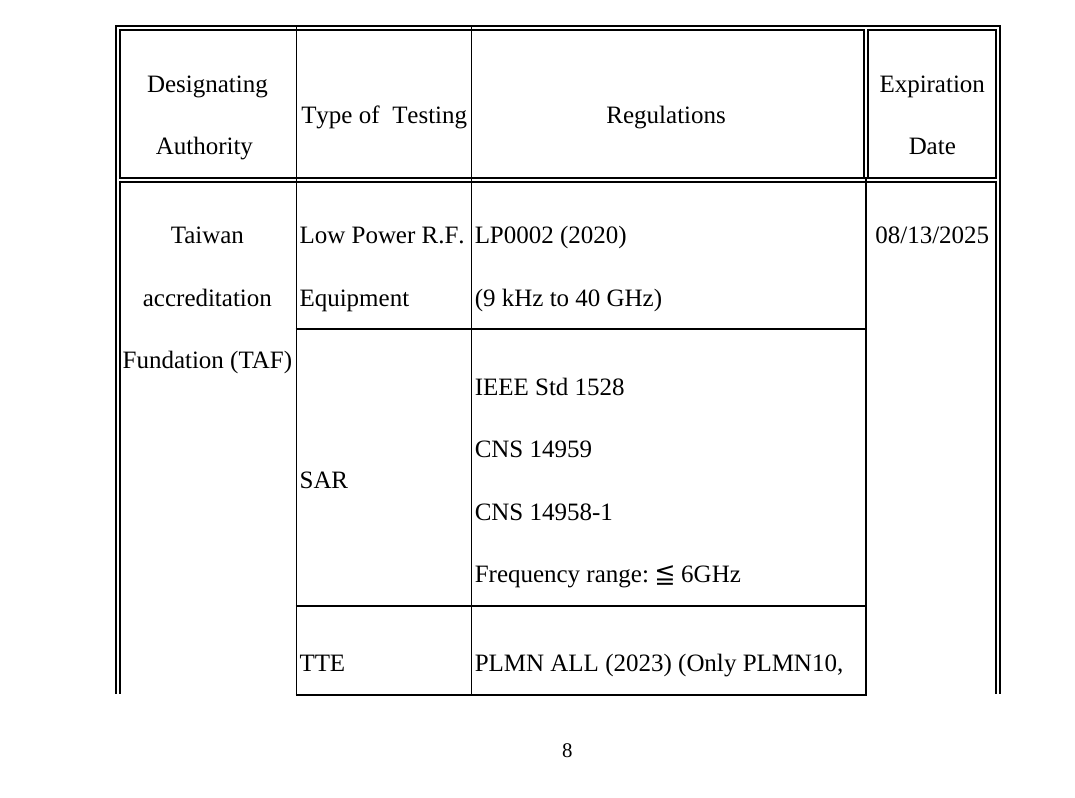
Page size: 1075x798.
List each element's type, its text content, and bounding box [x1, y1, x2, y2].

table_header Designating Authority [121, 31, 296, 177]
table_cell Taiwan accreditation Fundation (TAF) [121, 183, 296, 694]
table_cell PLMN ALL (2023) (Only PLMN10, [472, 607, 865, 694]
table_cell 08/13/2025 [867, 183, 995, 694]
table_cell TTE [297, 607, 471, 694]
table_header Type of Testing [297, 31, 471, 177]
table_cell Low Power R.F. Equipment [297, 183, 471, 328]
table_cell LP0002 (2020) (9 kHz to 40 GHz) [472, 183, 865, 328]
table_cell SAR [297, 330, 471, 605]
table_cell IEEE Std 1528 CNS 14959 CNS 14958-1 Frequency range: ≦ 6GHz [472, 330, 865, 605]
table_header Regulations [472, 31, 863, 177]
table_header Expiration Date [869, 31, 995, 177]
